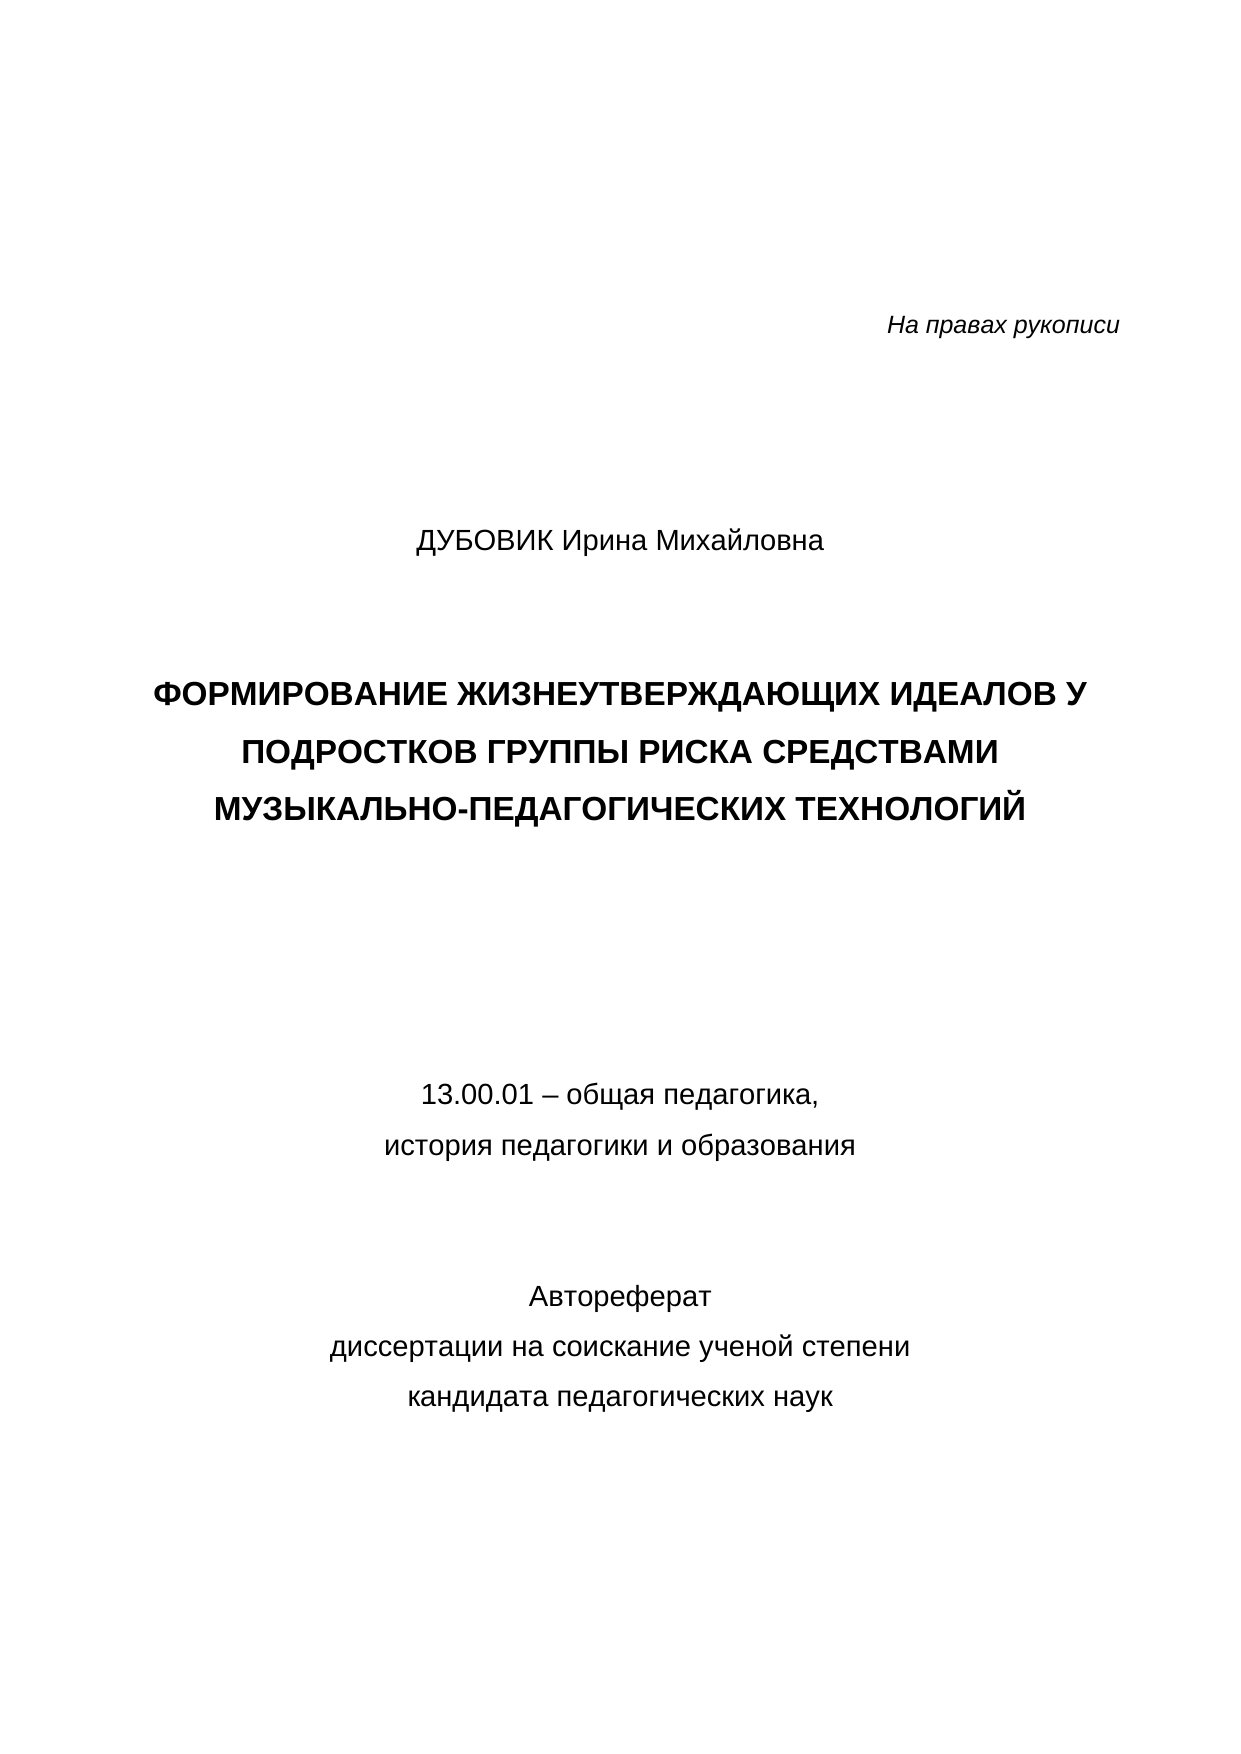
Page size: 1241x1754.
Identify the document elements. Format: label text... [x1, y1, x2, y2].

text 13.00.01 – общая педагогика, [118, 1077, 1122, 1111]
text история педагогики и образования [118, 1128, 1122, 1161]
text На правах рукописи [118, 310, 1122, 339]
text ДУБОВИК Ирина Михайловна [118, 523, 1122, 557]
text ФОРМИРОВАНИЕ ЖИЗНЕУТВЕРЖДАЮЩИХ ИДЕАЛОВ У ПОДРОСТКОВ ГРУППЫ РИСКА СРЕДСТВАМИ МУЗЫКАЛЬНО-ПЕДАГОГИЧЕСКИХ ТЕХНОЛОГИЙ [118, 674, 1122, 828]
text кандидата педагогических наук [118, 1379, 1122, 1413]
text диссертации на соискание ученой степени [118, 1329, 1122, 1362]
text Автореферат [118, 1278, 1122, 1312]
